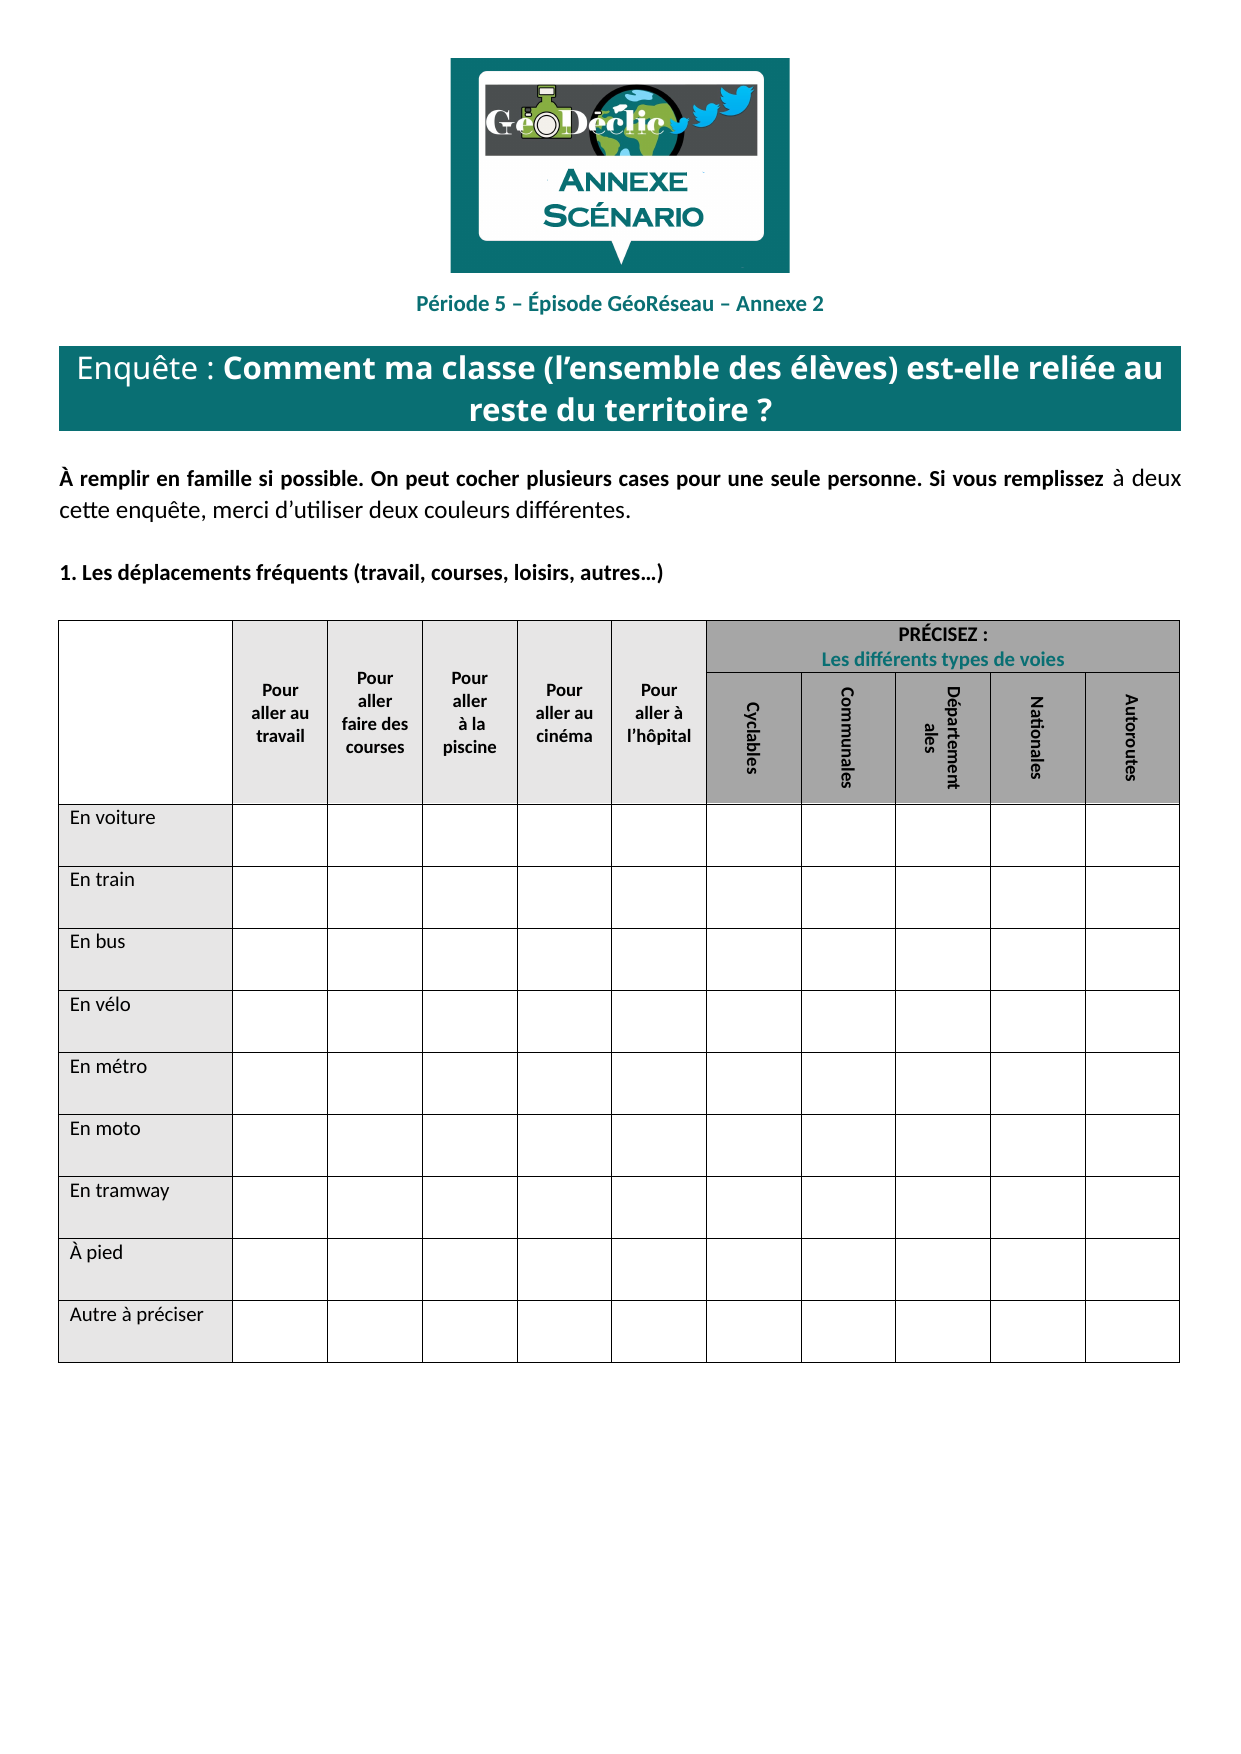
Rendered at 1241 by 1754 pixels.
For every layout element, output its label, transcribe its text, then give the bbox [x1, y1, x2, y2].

table_cell [328, 1301, 422, 1362]
table_cell [612, 1239, 706, 1300]
table_cell [518, 805, 611, 866]
table_cell [518, 867, 611, 928]
table_cell [518, 1177, 611, 1238]
table_cell [328, 1177, 422, 1238]
table_cell [423, 991, 517, 1052]
table_cell [1086, 1239, 1179, 1300]
table_cell [518, 1239, 611, 1300]
table_cell [896, 1239, 990, 1300]
table_cell [896, 929, 990, 990]
table_cell [423, 1239, 517, 1300]
table_header Pour aller faire des courses [328, 621, 422, 803]
table_cell [612, 1177, 706, 1238]
table_cell [233, 1177, 327, 1238]
table_cell [896, 1177, 990, 1238]
table_cell [423, 805, 517, 866]
table_cell [233, 929, 327, 990]
table_header Pour aller au cinéma [518, 621, 611, 803]
table_cell [612, 1053, 706, 1114]
table_cell [1086, 1053, 1179, 1114]
table_cell [991, 1177, 1085, 1238]
table_header PRÉCISEZ : Les différents types de voies [707, 621, 1179, 672]
table_cell En voiture [59, 805, 232, 866]
table_cell [802, 991, 895, 1052]
table_cell [233, 1301, 327, 1362]
table_cell [423, 929, 517, 990]
table_cell [423, 1301, 517, 1362]
table_cell [707, 929, 801, 990]
table_cell [991, 1053, 1085, 1114]
text Enquête : Comment ma classe (l’ensemble des élèves) est-elle reliée au reste du territoire ? [59, 346, 1181, 431]
table_cell En moto [59, 1115, 232, 1176]
table_cell [896, 1301, 990, 1362]
table_cell [991, 1239, 1085, 1300]
table_cell [233, 805, 327, 866]
table_cell [233, 991, 327, 1052]
table_cell [896, 805, 990, 866]
table_cell [707, 1177, 801, 1238]
table_cell [328, 1239, 422, 1300]
table_cell Autre à préciser [59, 1301, 232, 1362]
table_cell En métro [59, 1053, 232, 1114]
table_cell [1086, 929, 1179, 990]
table_cell [423, 1115, 517, 1176]
table_cell [612, 867, 706, 928]
table_cell [991, 867, 1085, 928]
table_header Pour aller au travail [233, 621, 327, 803]
table_cell [707, 1239, 801, 1300]
table_cell [328, 1053, 422, 1114]
table_cell [991, 805, 1085, 866]
table_cell [233, 867, 327, 928]
text À remplir en famille si possible. On peut cocher plusieurs cases pour une seule personne. Si vous remplissez à deux cette enquête, merci d’utiliser deux couleurs différentes. [59, 462, 1181, 525]
table_cell [707, 1301, 801, 1362]
table_cell [518, 1115, 611, 1176]
table_cell [802, 1239, 895, 1300]
table_cell [612, 929, 706, 990]
table_cell [896, 867, 990, 928]
table_cell [991, 929, 1085, 990]
table_cell En vélo [59, 991, 232, 1052]
table_cell [328, 867, 422, 928]
table_cell En bus [59, 929, 232, 990]
table_cell [328, 805, 422, 866]
table_cell Communales [802, 673, 895, 803]
table_cell [802, 929, 895, 990]
table_cell [991, 991, 1085, 1052]
table_cell [233, 1115, 327, 1176]
table_cell [1086, 867, 1179, 928]
table_cell [612, 1301, 706, 1362]
table_cell [896, 1115, 990, 1176]
table_cell À pied [59, 1239, 232, 1300]
table_cell [802, 1177, 895, 1238]
table_cell [802, 1301, 895, 1362]
table_cell [707, 867, 801, 928]
table_cell [1086, 1177, 1179, 1238]
table_cell [1086, 1115, 1179, 1176]
table_cell [707, 1115, 801, 1176]
table_cell [328, 929, 422, 990]
table_cell [1086, 805, 1179, 866]
table_cell [328, 991, 422, 1052]
table_cell Cyclables [707, 673, 801, 803]
table_cell [802, 805, 895, 866]
table_cell [328, 1115, 422, 1176]
table_cell [518, 1053, 611, 1114]
table_cell [612, 991, 706, 1052]
table_cell [518, 929, 611, 990]
table_cell Nationales [991, 673, 1085, 803]
table_cell Autoroutes [1086, 673, 1179, 803]
table_cell [612, 1115, 706, 1176]
table_cell [896, 991, 990, 1052]
table_cell En tramway [59, 1177, 232, 1238]
table_cell [1086, 991, 1179, 1052]
table_cell [233, 1053, 327, 1114]
table_cell [233, 1239, 327, 1300]
table_cell [707, 1053, 801, 1114]
picture [450, 58, 790, 273]
table_cell [1086, 1301, 1179, 1362]
table_cell [612, 805, 706, 866]
table_cell [707, 805, 801, 866]
table_cell Départementales [896, 673, 990, 803]
list 1. Les déplacements fréquents (travail, courses, loisirs, autres…) [59, 558, 1181, 586]
text Période 5 – Épisode GéoRéseau – Annexe 2 [59, 289, 1181, 317]
table_cell En train [59, 867, 232, 928]
table_header Pour aller à l’hôpital [612, 621, 706, 803]
table_cell [802, 867, 895, 928]
table_cell [423, 867, 517, 928]
table_cell [802, 1053, 895, 1114]
table_header [59, 621, 232, 803]
table_cell [991, 1301, 1085, 1362]
table_cell [423, 1053, 517, 1114]
table_cell [518, 1301, 611, 1362]
table_cell [518, 991, 611, 1052]
table_cell [707, 991, 801, 1052]
table_header Pour aller à la piscine [423, 621, 517, 803]
table_cell [991, 1115, 1085, 1176]
table_cell [423, 1177, 517, 1238]
table_cell [802, 1115, 895, 1176]
table_cell [896, 1053, 990, 1114]
